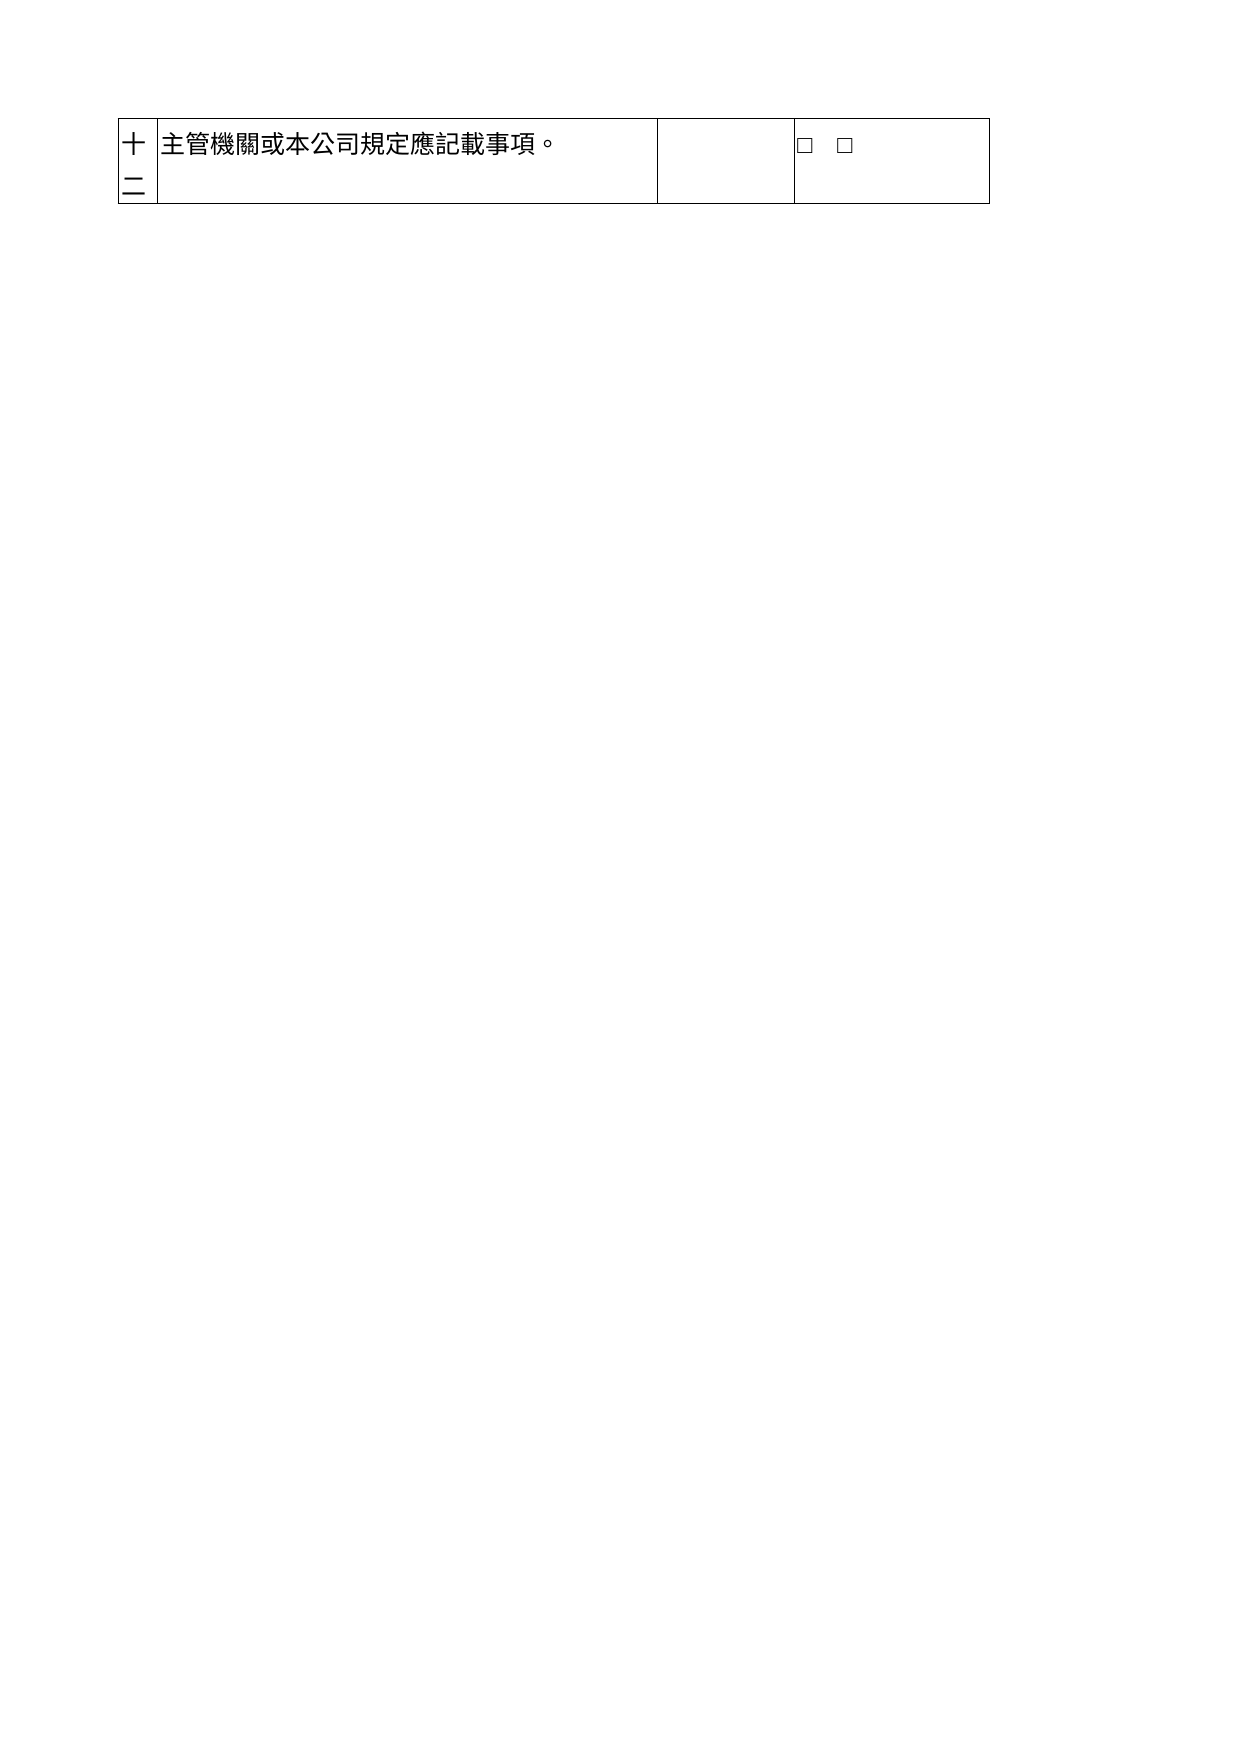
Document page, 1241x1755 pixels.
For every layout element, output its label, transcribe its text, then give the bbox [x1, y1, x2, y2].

table_cell 十二 [119, 119, 157, 202]
table_cell 主管機關或本公司規定應記載事項。 [158, 119, 657, 202]
table_cell [658, 119, 794, 202]
table_cell □ □ [795, 119, 989, 202]
